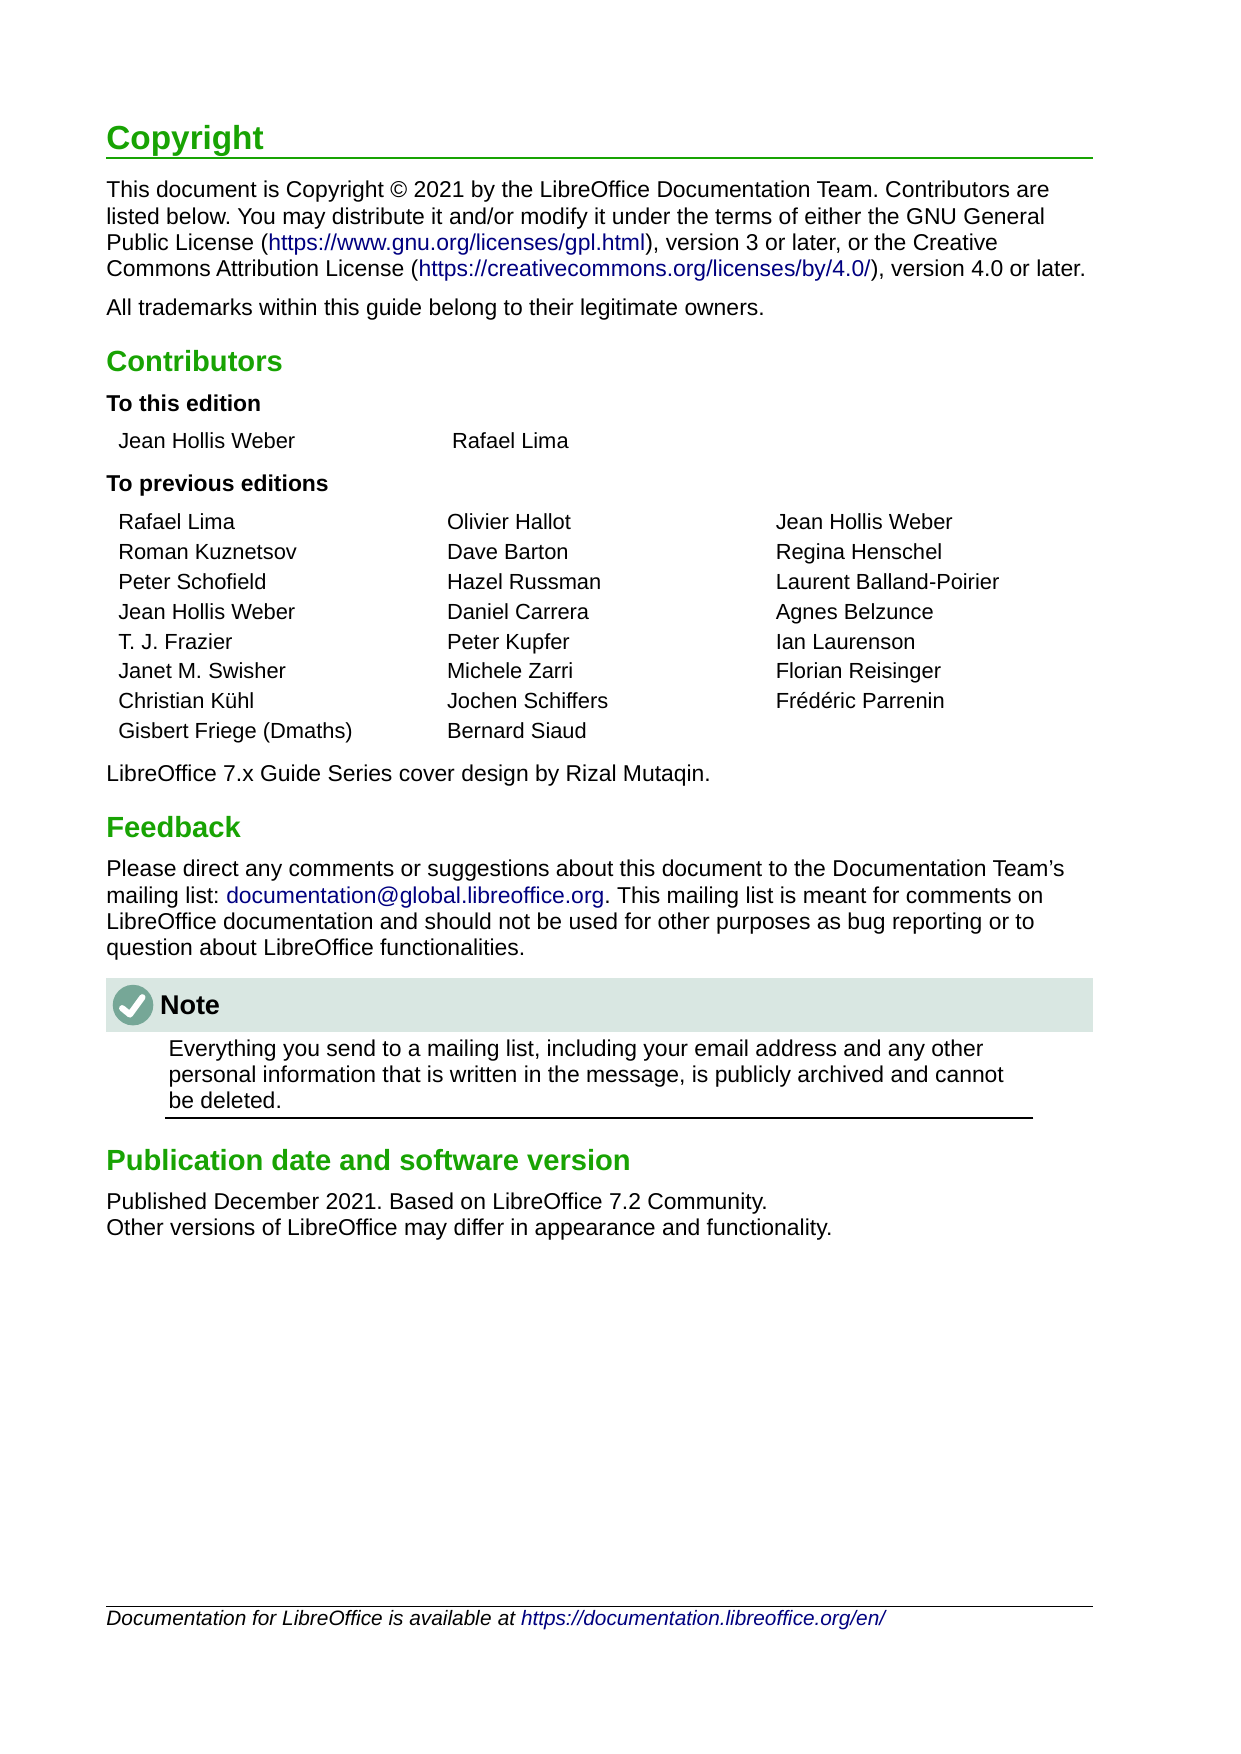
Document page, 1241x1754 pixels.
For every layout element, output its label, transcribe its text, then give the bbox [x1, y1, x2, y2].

table_cell Peter Kupfer [435, 629, 764, 658]
table_header Olivier Hallot [435, 509, 764, 539]
table_cell [764, 718, 1093, 748]
table_cell Christian Kühl [106, 688, 435, 718]
table_cell Gisbert Friege (Dmaths) [106, 718, 435, 748]
text To this edition [106, 389, 1093, 416]
table_cell Ian Laurenson [764, 629, 1093, 658]
table_cell Frédéric Parrenin [764, 688, 1093, 718]
text All trademarks within this guide belong to their legitimate owners. [106, 294, 1093, 321]
text To previous editions [106, 470, 1093, 496]
table_cell Janet M. Swisher [106, 659, 435, 688]
table_cell Michele Zarri [435, 659, 764, 688]
table_cell Agnes Belzunce [764, 599, 1093, 628]
text Please direct any comments or suggestions about this document to the Documentation Team’s mailing list: documentation@global.libreoffice.org. This mailing list is meant for comments on LibreOffice documentation and should not be used for other purposes as bug reporting or to question about LibreOffice functionalities. [106, 855, 1093, 961]
subtitle Copyright [106, 118, 1093, 157]
subtitle Note [106, 978, 1093, 1032]
table_cell Jean Hollis Weber [106, 599, 435, 628]
subtitle Contributors [106, 344, 1093, 378]
text Published December 2021. Based on LibreOffice 7.2 Community. Other versions of LibreOffice may differ in appearance and functionality. [106, 1188, 1093, 1241]
table_cell Jochen Schiffers [435, 688, 764, 718]
table_cell Roman Kuznetsov [106, 539, 435, 569]
table_header Jean Hollis Weber [764, 509, 1093, 539]
table_cell Regina Henschel [764, 539, 1093, 569]
table_header Rafael Lima [106, 509, 435, 539]
table_cell Florian Reisinger [764, 659, 1093, 688]
subtitle Feedback [106, 810, 1093, 843]
table_header Rafael Lima [440, 429, 766, 458]
subtitle Publication date and software version [106, 1143, 1093, 1176]
text Everything you send to a mailing list, including your email address and any other personal information that is written in the message, is publicly archived and cannot be deleted. [165, 1032, 1033, 1117]
text LibreOffice 7.x Guide Series cover design by Rizal Mutaqin. [106, 760, 1093, 786]
text This document is Copyright © 2021 by the LibreOffice Documentation Team. Contributors are listed below. You may distribute it and/or modify it under the terms of either the GNU General Public License (https://www.gnu.org/licenses/gpl.html), version 3 or later, or the Creative Commons Attribution License (https://creativecommons.org/licenses/by/4.0/), version 4.0 or later. [106, 176, 1093, 282]
table_cell Hazel Russman [435, 569, 764, 599]
table_cell Bernard Siaud [435, 718, 764, 748]
table_cell T. J. Frazier [106, 629, 435, 658]
table_header Jean Hollis Weber [106, 429, 440, 458]
table_cell Daniel Carrera [435, 599, 764, 628]
table_cell Dave Barton [435, 539, 764, 569]
table_header [766, 429, 1093, 458]
table_cell Laurent Balland-Poirier [764, 569, 1093, 599]
table_cell Peter Schofield [106, 569, 435, 599]
